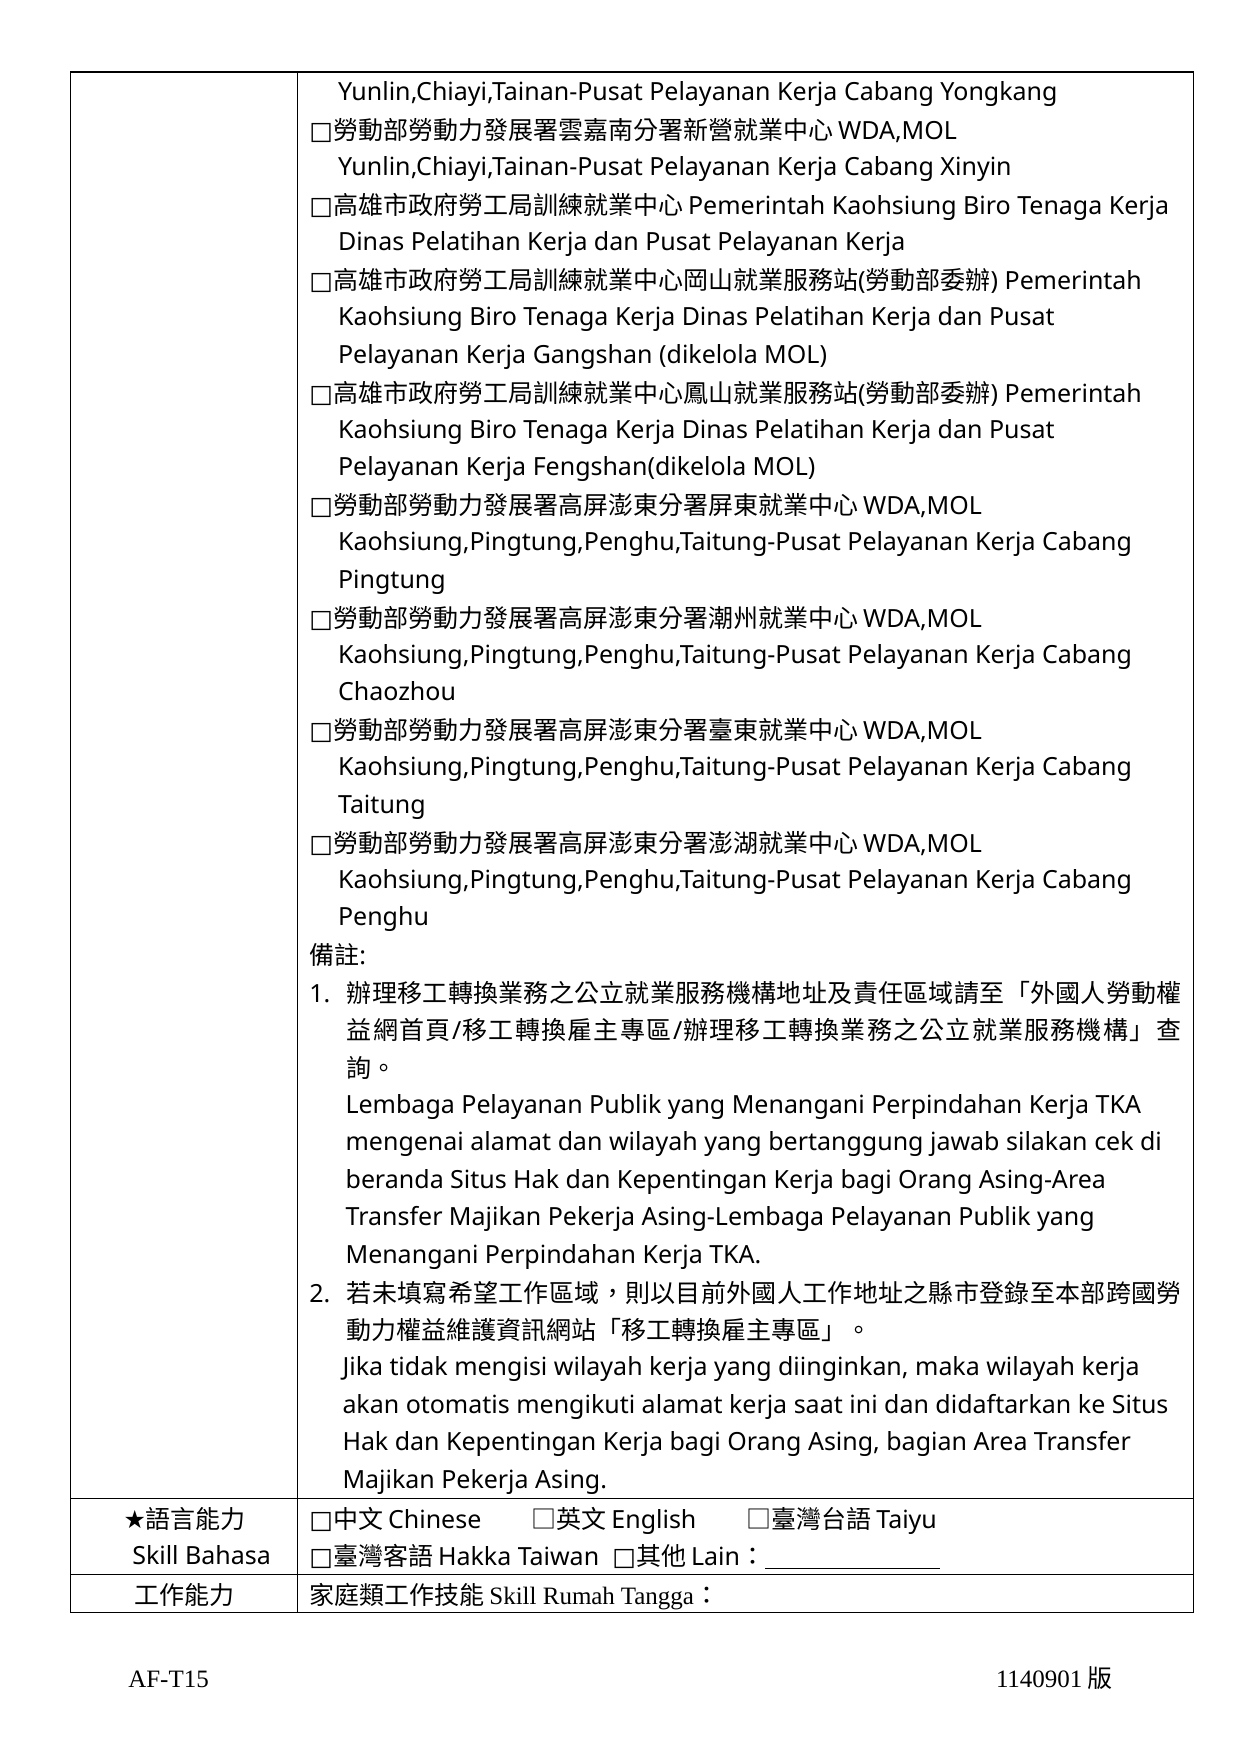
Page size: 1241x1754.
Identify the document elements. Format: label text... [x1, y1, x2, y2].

table_cell [71, 73, 297, 1497]
table_cell ★語言能力 Skill Bahasa [71, 1499, 297, 1573]
table_cell 工作能力 [71, 1575, 297, 1612]
table_cell Yunlin,Chiayi,Tainan-Pusat Pelayanan Kerja Cabang Yongkang □勞動部勞動力發展署雲嘉南分署新營就業中心WDA,MOL Yunlin,Chiayi,Tainan-Pusat Pelayanan Kerja Cabang Xinyin □高雄市政府勞工局訓練就業中心Pemerintah Kaohsiung Biro Tenaga Kerja Dinas Pelatihan Kerja dan Pusat Pelayanan Kerja □高雄市政府勞工局訓練就業中心岡山就業服務站(勞動部委辦) Pemerintah Kaohsiung Biro Tenaga Kerja Dinas Pelatihan Kerja dan Pusat Pelayanan Kerja Gangshan (dikelola MOL) □高雄市政府勞工局訓練就業中心鳳山就業服務站(勞動部委辦) Pemerintah Kaohsiung Biro Tenaga Kerja Dinas Pelatihan Kerja dan Pusat Pelayanan Kerja Fengshan(dikelola MOL) □勞動部勞動力發展署高屏澎東分署屏東就業中心WDA,MOL Kaohsiung,Pingtung,Penghu,Taitung-Pusat Pelayanan Kerja Cabang Pingtung □勞動部勞動力發展署高屏澎東分署潮州就業中心WDA,MOL Kaohsiung,Pingtung,Penghu,Taitung-Pusat Pelayanan Kerja Cabang Chaozhou □勞動部勞動力發展署高屏澎東分署臺東就業中心WDA,MOL Kaohsiung,Pingtung,Penghu,Taitung-Pusat Pelayanan Kerja Cabang Taitung □勞動部勞動力發展署高屏澎東分署澎湖就業中心WDA,MOL Kaohsiung,Pingtung,Penghu,Taitung-Pusat Pelayanan Kerja Cabang Penghu 備註: 辦理移工轉換業務之公立就業服務機構地址及責任區域請至「外國人勞動權益網首頁/移工轉換雇主專區/辦理移工轉換業務之公立就業服務機構」查詢。 Lembaga Pelayanan Publik yang Menangani Perpindahan Kerja TKA mengenai alamat dan wilayah yang bertanggung jawab silakan cek di beranda Situs Hak dan Kepentingan Kerja bagi Orang Asing-Area Transfer Majikan Pekerja Asing-Lembaga Pelayanan Publik yang Menangani Perpindahan Kerja TKA. 若未填寫希望工作區域，則以目前外國人工作地址之縣市登錄至本部跨國勞動力權益維護資訊網站「移工轉換雇主專區」。 Jika tidak mengisi wilayah kerja yang diinginkan, maka wilayah kerja akan otomatis mengikuti alamat kerja saat ini dan didaftarkan ke Situs Hak dan Kepentingan Kerja bagi Orang Asing, bagian Area Transfer Majikan Pekerja Asing. [298, 73, 1193, 1497]
table_cell 家庭類工作技能Skill Rumah Tangga： [298, 1575, 1193, 1612]
table_cell □中文Chinese □英文English □臺灣台語Taiyu □臺灣客語Hakka Taiwan □其他Lain： [298, 1499, 1193, 1573]
